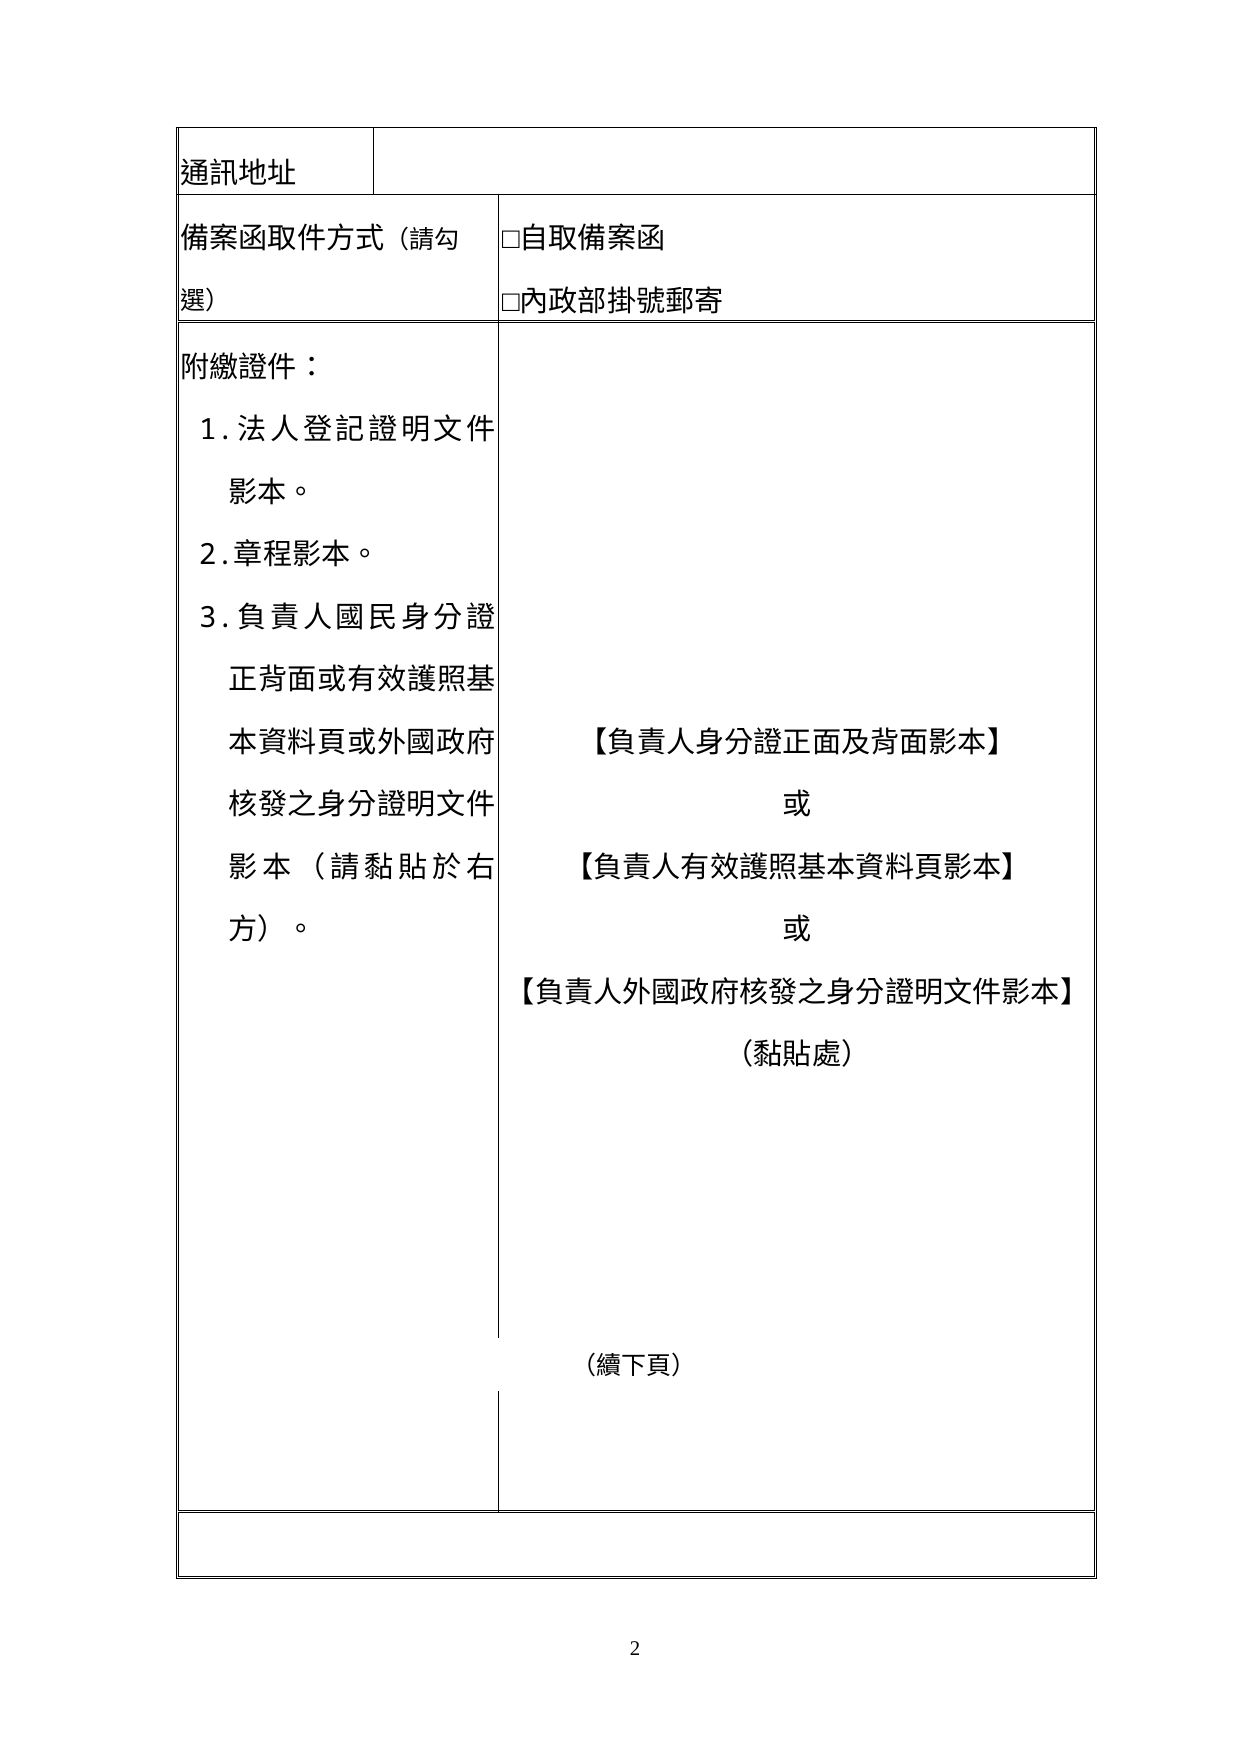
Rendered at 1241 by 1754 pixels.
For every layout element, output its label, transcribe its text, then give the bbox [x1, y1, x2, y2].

table_cell 附繳證件： 1.法人登記證明文件影本。 2.章程影本。 3.負責人國民身分證正背面或有效護照基本資料頁或外國政府核發之身分證明文件影本（請黏貼於右方）。 [179, 323, 772, 1510]
table_cell □自取備案函 □內政部掛號郵寄 [499, 195, 1094, 319]
table_cell [374, 128, 1094, 193]
table_cell [179, 1513, 1094, 1576]
table_cell 備案函取件方式（請勾選） [179, 195, 498, 319]
table_cell 【負責人身分證正面及背面影本】 或 【負責人有效護照基本資料頁影本】 或 【負責人外國政府核發之身分證明文件影本】 （黏貼處） [499, 323, 1094, 1510]
table_cell 通訊地址 [179, 128, 373, 193]
